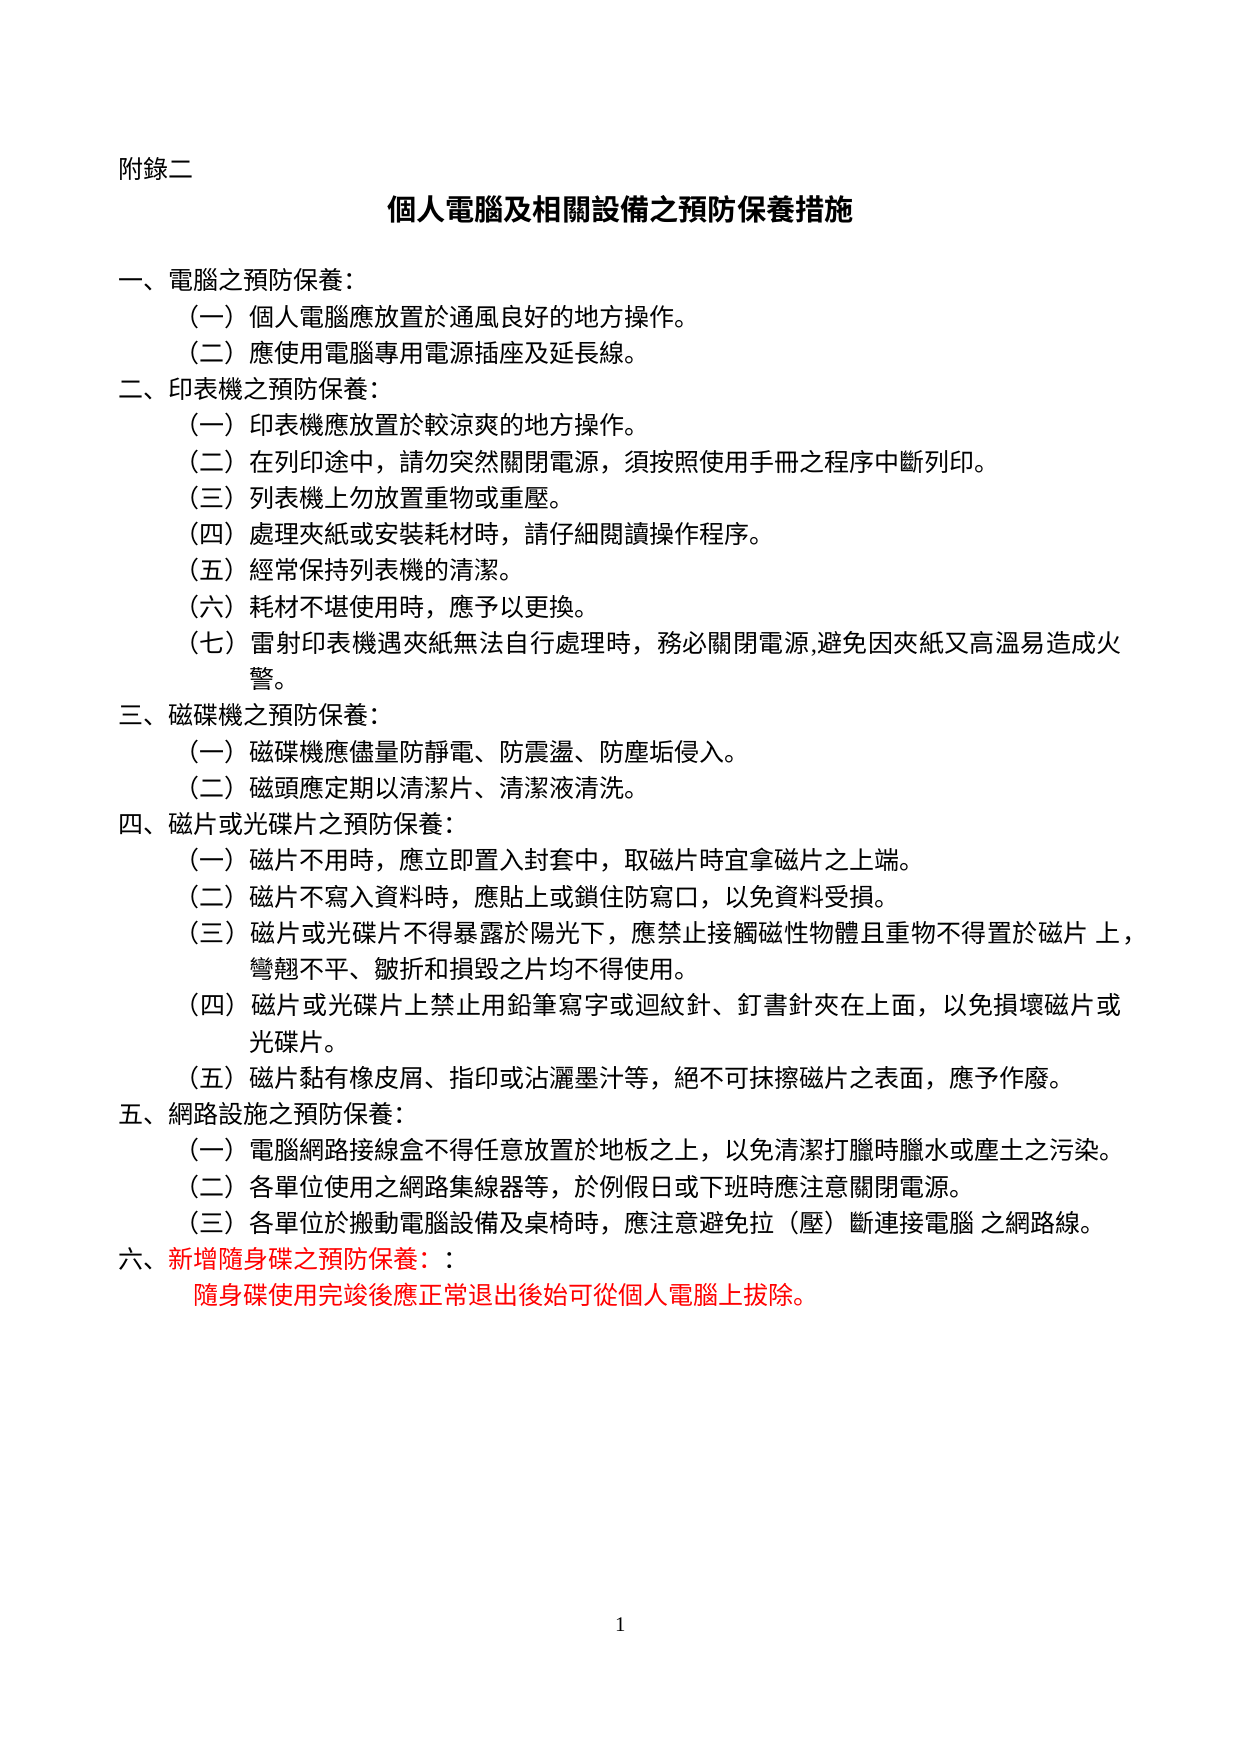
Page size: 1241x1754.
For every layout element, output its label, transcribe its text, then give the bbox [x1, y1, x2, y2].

text 二、印表機之預防保養： [118, 369, 1122, 406]
text 隨身碟使用完竣後應正常退出後始可從個人電腦上拔除。 [193, 1276, 1122, 1312]
text 六、新增隨身碟之預防保養：： [118, 1239, 1122, 1276]
text （一）印表機應放置於較涼爽的地方操作。 [118, 406, 1122, 442]
text 三、磁碟機之預防保養： [118, 696, 1122, 732]
text （二）磁片不寫入資料時，應貼上或鎖住防寫口，以免資料受損。 [118, 877, 1122, 913]
text （五）經常保持列表機的清潔。 [118, 551, 1122, 587]
text （一）磁碟機應儘量防靜電、防震盪、防塵垢侵入。 [118, 732, 1122, 768]
text （四）磁片或光碟片上禁止用鉛筆寫字或迴紋針、釘書針夾在上面，以免損壞磁片或光碟片。 [174, 986, 1122, 1058]
text 四、磁片或光碟片之預防保養： [118, 804, 1122, 841]
text （五）磁片黏有橡皮屑、指印或沾灑墨汁等，絕不可抹擦磁片之表面，應予作廢。 [174, 1058, 1122, 1094]
text （二）各單位使用之網路集線器等，於例假日或下班時應注意關閉電源。 [118, 1167, 1122, 1203]
text 五、網路設施之預防保養： [118, 1094, 1122, 1131]
text （三）列表機上勿放置重物或重壓。 [118, 478, 1122, 514]
text 個人電腦及相關設備之預防保養措施 [118, 186, 1122, 228]
text （一）磁片不用時，應立即置入封套中，取磁片時宜拿磁片之上端。 [118, 841, 1122, 877]
text （二）在列印途中，請勿突然關閉電源，須按照使用手冊之程序中斷列印。 [118, 442, 1122, 478]
text （二）應使用電腦專用電源插座及延長線。 [174, 333, 1122, 369]
text （三）磁片或光碟片不得暴露於陽光下，應禁止接觸磁性物體且重物不得置於磁片 上，彎翹不平、皺折和損毀之片均不得使用。 [174, 913, 1122, 986]
text （一）個人電腦應放置於通風良好的地方操作。 [118, 297, 1122, 333]
text （三）各單位於搬動電腦設備及桌椅時，應注意避免拉（壓）斷連接電腦 之網路線。 [174, 1203, 1122, 1239]
text 一、電腦之預防保養： [118, 261, 1122, 297]
text （七）雷射印表機遇夾紙無法自行處理時，務必關閉電源,避免因夾紙又高溫易造成火警。 [174, 623, 1122, 696]
text 附錄二 [118, 150, 1122, 186]
text （一）電腦網路接線盒不得任意放置於地板之上，以免清潔打臘時臘水或塵土之污染。 [174, 1131, 1122, 1167]
text （二）磁頭應定期以清潔片、清潔液清洗。 [118, 768, 1122, 804]
text （六）耗材不堪使用時，應予以更換。 [118, 587, 1122, 623]
text （四）處理夾紙或安裝耗材時，請仔細閱讀操作程序。 [118, 514, 1122, 551]
